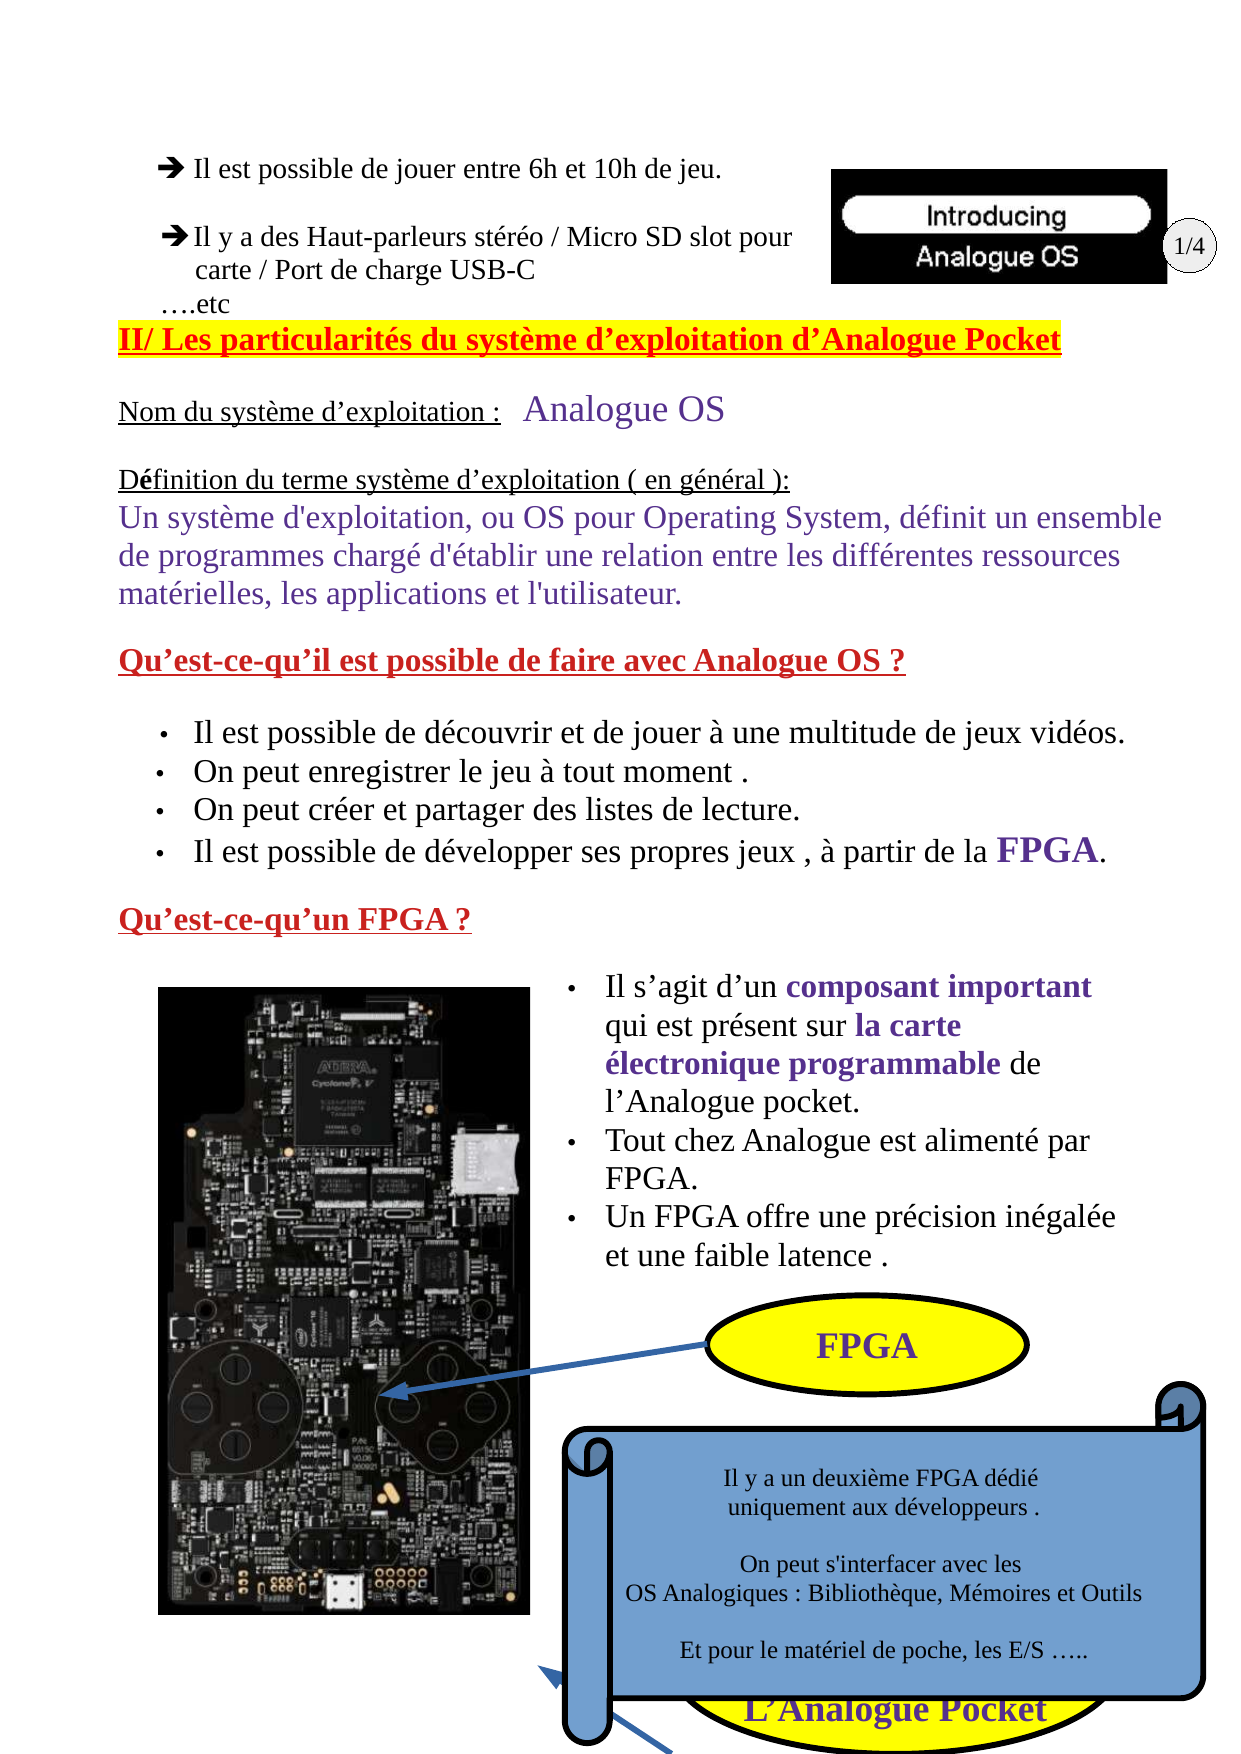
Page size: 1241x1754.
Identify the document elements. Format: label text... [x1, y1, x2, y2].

text Un système d'exploitation, ou OS pour Operating System, définit un ensemble de programmes chargé d'établir une relation entre les différentes ressources matérielles, les applications et l'utilisateur. [118, 497, 1181, 612]
text ….etc [159, 286, 1181, 319]
list On peut créer et partager des listes de lecture. [156, 789, 1122, 827]
picture [831, 169, 1168, 284]
picture [158, 987, 530, 1615]
list Il s’agit d’un composant important qui est présent sur la carte électronique programmable de l’Analogue pocket. [156, 966, 1122, 1120]
text II/ Les particularités du système d’exploitation d’Analogue Pocket [118, 319, 1181, 358]
text Nom du système d’exploitation : Analogue OS [118, 387, 1181, 430]
list Il est possible de jouer entre 6h et 10h de jeu. [156, 152, 1122, 185]
list Un FPGA offre une précision inégalée et une faible latence . [530, 1196, 1122, 1273]
text Définition du terme système d’exploitation ( en général ): [118, 458, 1181, 497]
text Qu’est-ce-qu’un FPGA ? [118, 899, 1181, 938]
list On peut enregistrer le jeu à tout moment . [156, 751, 1122, 789]
list Il y a des Haut-parleurs stéréo / Micro SD slot pour carte / Port de charge USB-C [159, 219, 1181, 286]
list Tout chez Analogue est alimenté par FPGA. [530, 1120, 1122, 1196]
text Qu’est-ce-qu’il est possible de faire avec Analogue OS ? [118, 641, 1181, 679]
list Il est possible de développer ses propres jeux , à partir de la FPGA. [156, 827, 1122, 871]
list Il est possible de découvrir et de jouer à une multitude de jeux vidéos. [159, 712, 1181, 751]
